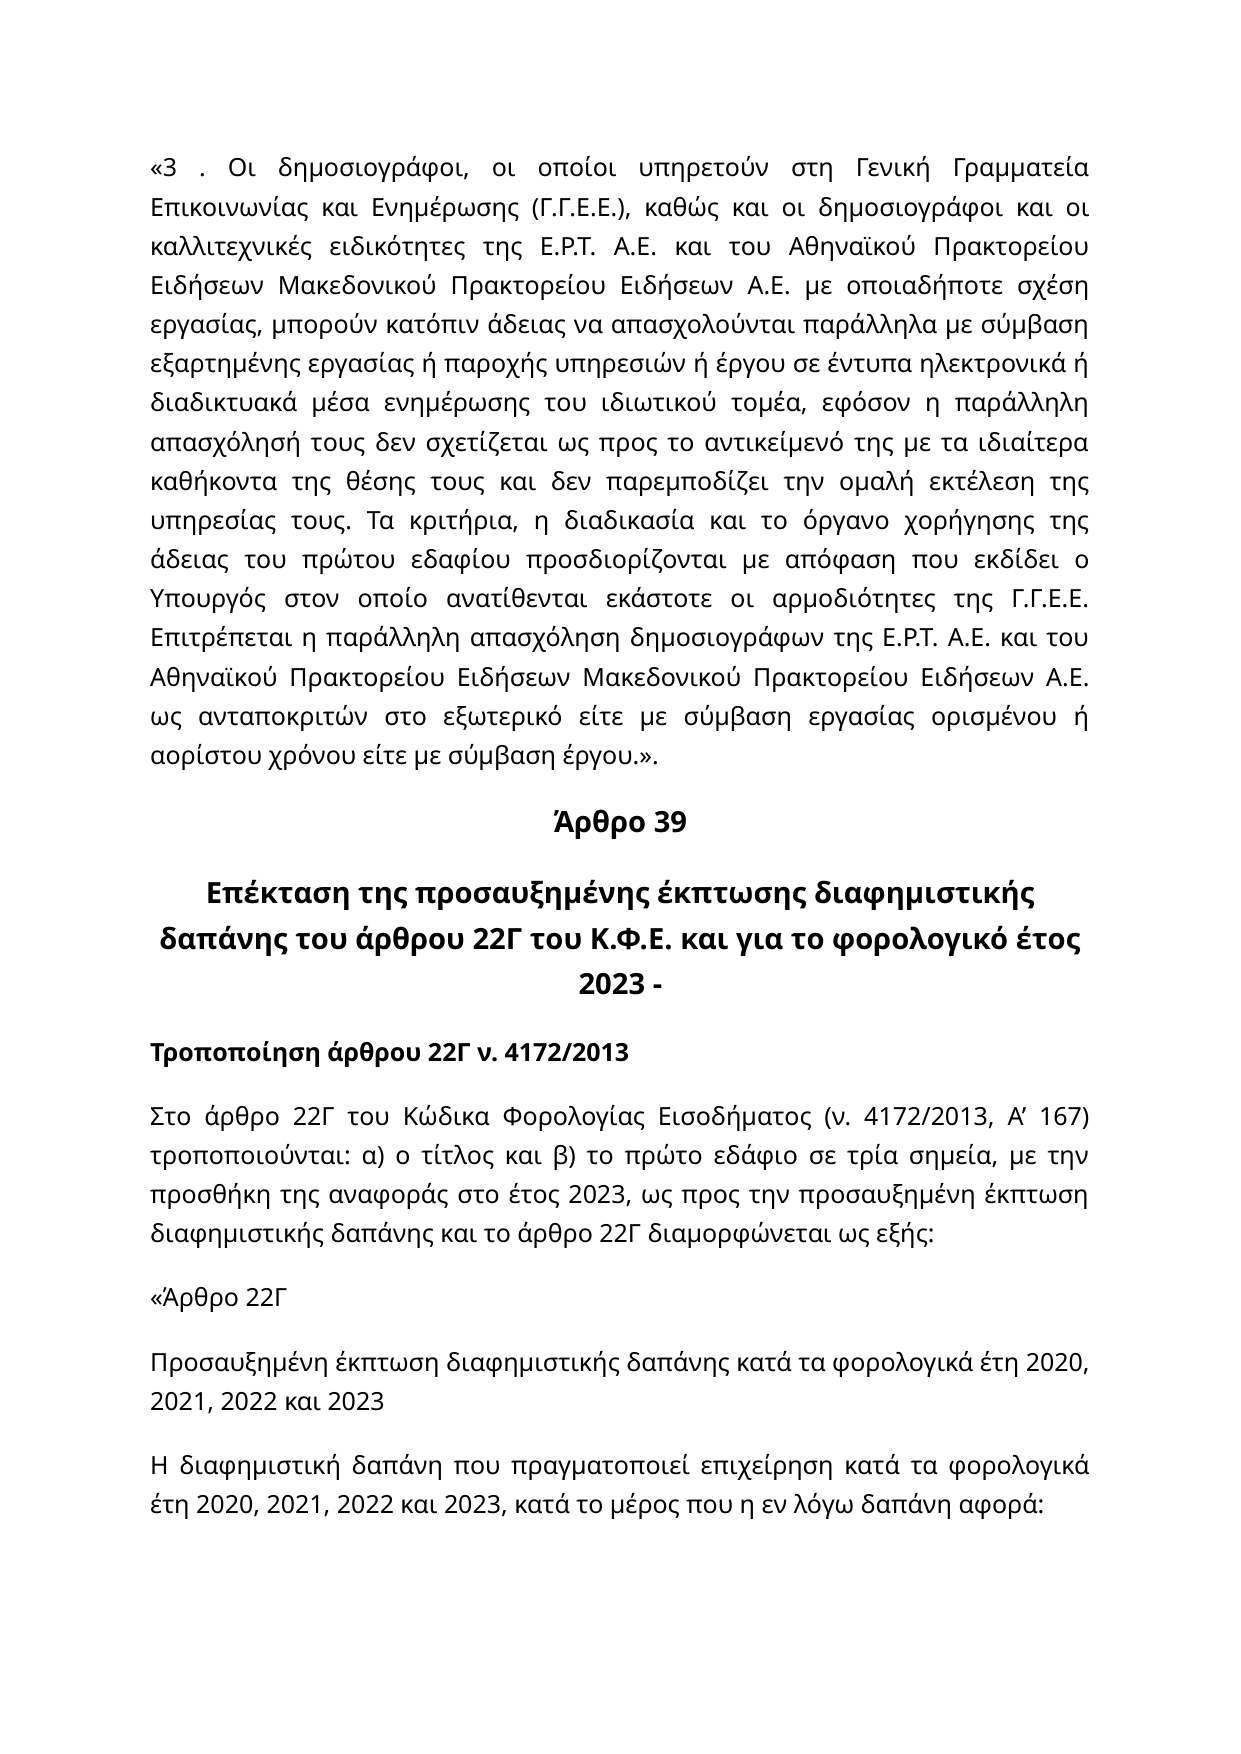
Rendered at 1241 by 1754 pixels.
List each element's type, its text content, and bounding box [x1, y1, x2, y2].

text «3 . Οι δημοσιογράφοι, οι οποίοι υπηρετούν στη Γενική Γραμματεία Επικοινωνίας και Ενημέρωσης (Γ.Γ.Ε.Ε.), καθώς και οι δημοσιογράφοι και οι καλλιτεχνικές ειδικότητες της Ε.Ρ.Τ. Α.Ε. και του Αθηναϊκού Πρακτορείου Ειδήσεων Μακεδονικού Πρακτορείου Ειδήσεων Α.Ε. με οποιαδήποτε σχέση εργασίας, μπορούν κατόπιν άδειας να απασχολούνται παράλληλα με σύμβαση εξαρτημένης εργασίας ή παροχής υπηρεσιών ή έργου σε έντυπα ηλεκτρονικά ή διαδικτυακά μέσα ενημέρωσης του ιδιωτικού τομέα, εφόσον η παράλληλη απασχόλησή τους δεν σχετίζεται ως προς το αντικείμενό της με τα ιδιαίτερα καθήκοντα της θέσης τους και δεν παρεμποδίζει την ομαλή εκτέλεση της υπηρεσίας τους. Τα κριτήρια, η διαδικασία και το όργανο χορήγησης της άδειας του πρώτου εδαφίου προσδιορίζονται με απόφαση που εκδίδει ο Υπουργός στον οποίο ανατίθενται εκάστοτε οι αρμοδιότητες της Γ.Γ.Ε.Ε. Επιτρέπεται η παράλληλη απασχόληση δημοσιογράφων της Ε.Ρ.Τ. Α.Ε. και του Αθηναϊκού Πρακτορείου Ειδήσεων Μακεδονικού Πρακτορείου Ειδήσεων Α.Ε. ως ανταποκριτών στο εξωτερικό είτε με σύμβαση εργασίας ορισμένου ή αορίστου χρόνου είτε με σύμβαση έργου.». [150, 150, 1090, 772]
text Στο άρθρο 22Γ του Κώδικα Φορολογίας Εισοδήματος (ν. 4172/2013, Α’ 167) τροποποιούνται: α) ο τίτλος και β) το πρώτο εδάφιο σε τρία σημεία, με την προσθήκη της αναφοράς στο έτος 2023, ως προς την προσαυξημένη έκπτωση διαφημιστικής δαπάνης και το άρθρο 22Γ διαμορφώνεται ως εξής: [150, 1098, 1090, 1250]
text Τροποποίηση άρθρου 22Γ ν. 4172/2013 [150, 1034, 1090, 1068]
subtitle Επέκταση της προσαυξημένης έκπτωσης διαφημιστικής δαπάνης του άρθρου 22Γ του Κ.Φ.Ε. και για το φορολογικό έτος 2023 - [150, 872, 1090, 1003]
text Προσαυξημένη έκπτωση διαφημιστικής δαπάνης κατά τα φορολογικά έτη 2020, 2021, 2022 και 2023 [150, 1344, 1090, 1417]
text Η διαφημιστική δαπάνη που πραγματοποιεί επιχείρηση κατά τα φορολογικά έτη 2020, 2021, 2022 και 2023, κατά το μέρος που η εν λόγω δαπάνη αφορά: [150, 1447, 1090, 1521]
text «Άρθρο 22Γ [150, 1280, 1090, 1314]
subtitle Άρθρο 39 [150, 802, 1090, 841]
